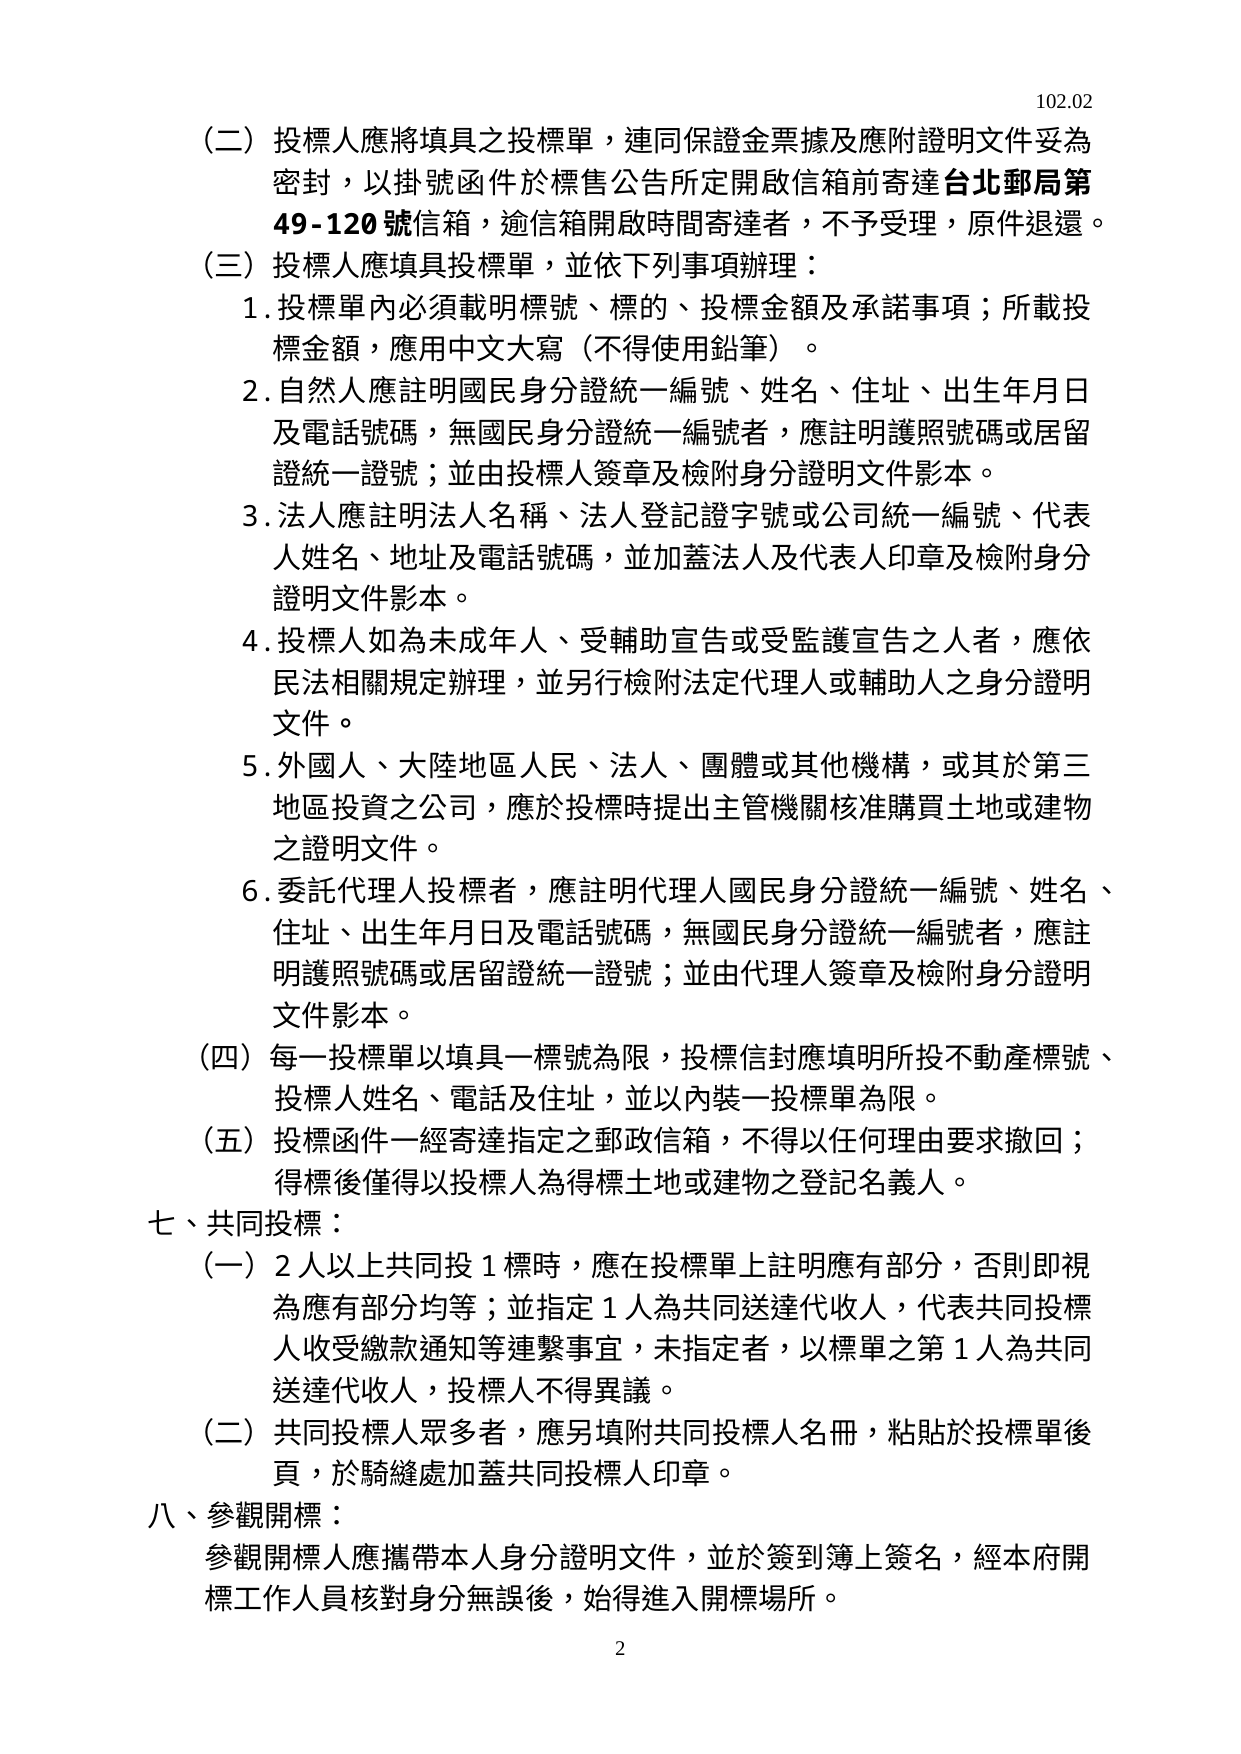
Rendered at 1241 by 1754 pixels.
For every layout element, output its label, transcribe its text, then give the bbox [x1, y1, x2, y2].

text （一）2人以上共同投1標時，應在投標單上註明應有部分，否則即視為應有部分均等；並指定1人為共同送達代收人，代表共同投標人收受繳款通知等連繫事宜，未指定者，以標單之第1人為共同送達代收人，投標人不得異議。 [185, 1243, 1092, 1410]
text 6.委託代理人投標者，應註明代理人國民身分證統一編號、姓名、住址、出生年月日及電話號碼，無國民身分證統一編號者，應註明護照號碼或居留證統一證號；並由代理人簽章及檢附身分證明文件影本。 [241, 868, 1092, 1035]
text 3.法人應註明法人名稱、法人登記證字號或公司統一編號、代表人姓名、地址及電話號碼，並加蓋法人及代表人印章及檢附身分證明文件影本。 [241, 493, 1092, 618]
text 參觀開標人應攜帶本人身分證明文件，並於簽到簿上簽名，經本府開標工作人員核對身分無誤後，始得進入開標場所。 [204, 1535, 1092, 1618]
text （三）投標人應填具投標單，並依下列事項辦理： [185, 243, 1092, 285]
text 七、共同投標： [148, 1201, 1092, 1243]
text （二）投標人應將填具之投標單，連同保證金票據及應附證明文件妥為密封，以掛號函件於標售公告所定開啟信箱前寄達台北郵局第49-120號信箱，逾信箱開啟時間寄達者，不予受理，原件退還。 [185, 118, 1092, 243]
text 八、參觀開標： [148, 1493, 1092, 1535]
text （二）共同投標人眾多者，應另填附共同投標人名冊，粘貼於投標單後頁，於騎縫處加蓋共同投標人印章。 [185, 1410, 1092, 1493]
text （五）投標函件一經寄達指定之郵政信箱，不得以任何理由要求撤回；得標後僅得以投標人為得標土地或建物之登記名義人。 [185, 1118, 1092, 1201]
text 4.投標人如為未成年人、受輔助宣告或受監護宣告之人者，應依民法相關規定辦理，並另行檢附法定代理人或輔助人之身分證明文件。 [241, 618, 1092, 743]
text 2.自然人應註明國民身分證統一編號、姓名、住址、出生年月日及電話號碼，無國民身分證統一編號者，應註明護照號碼或居留證統一證號；並由投標人簽章及檢附身分證明文件影本。 [241, 368, 1092, 493]
text 5.外國人、大陸地區人民、法人、團體或其他機構，或其於第三地區投資之公司，應於投標時提出主管機關核准購買土地或建物之證明文件。 [241, 743, 1092, 868]
text （四）每一投標單以填具一標號為限，投標信封應填明所投不動產標號、投標人姓名、電話及住址，並以內裝一投標單為限。 [181, 1035, 1092, 1118]
text 1.投標單內必須載明標號、標的、投標金額及承諾事項；所載投標金額，應用中文大寫（不得使用鉛筆）。 [241, 285, 1092, 368]
